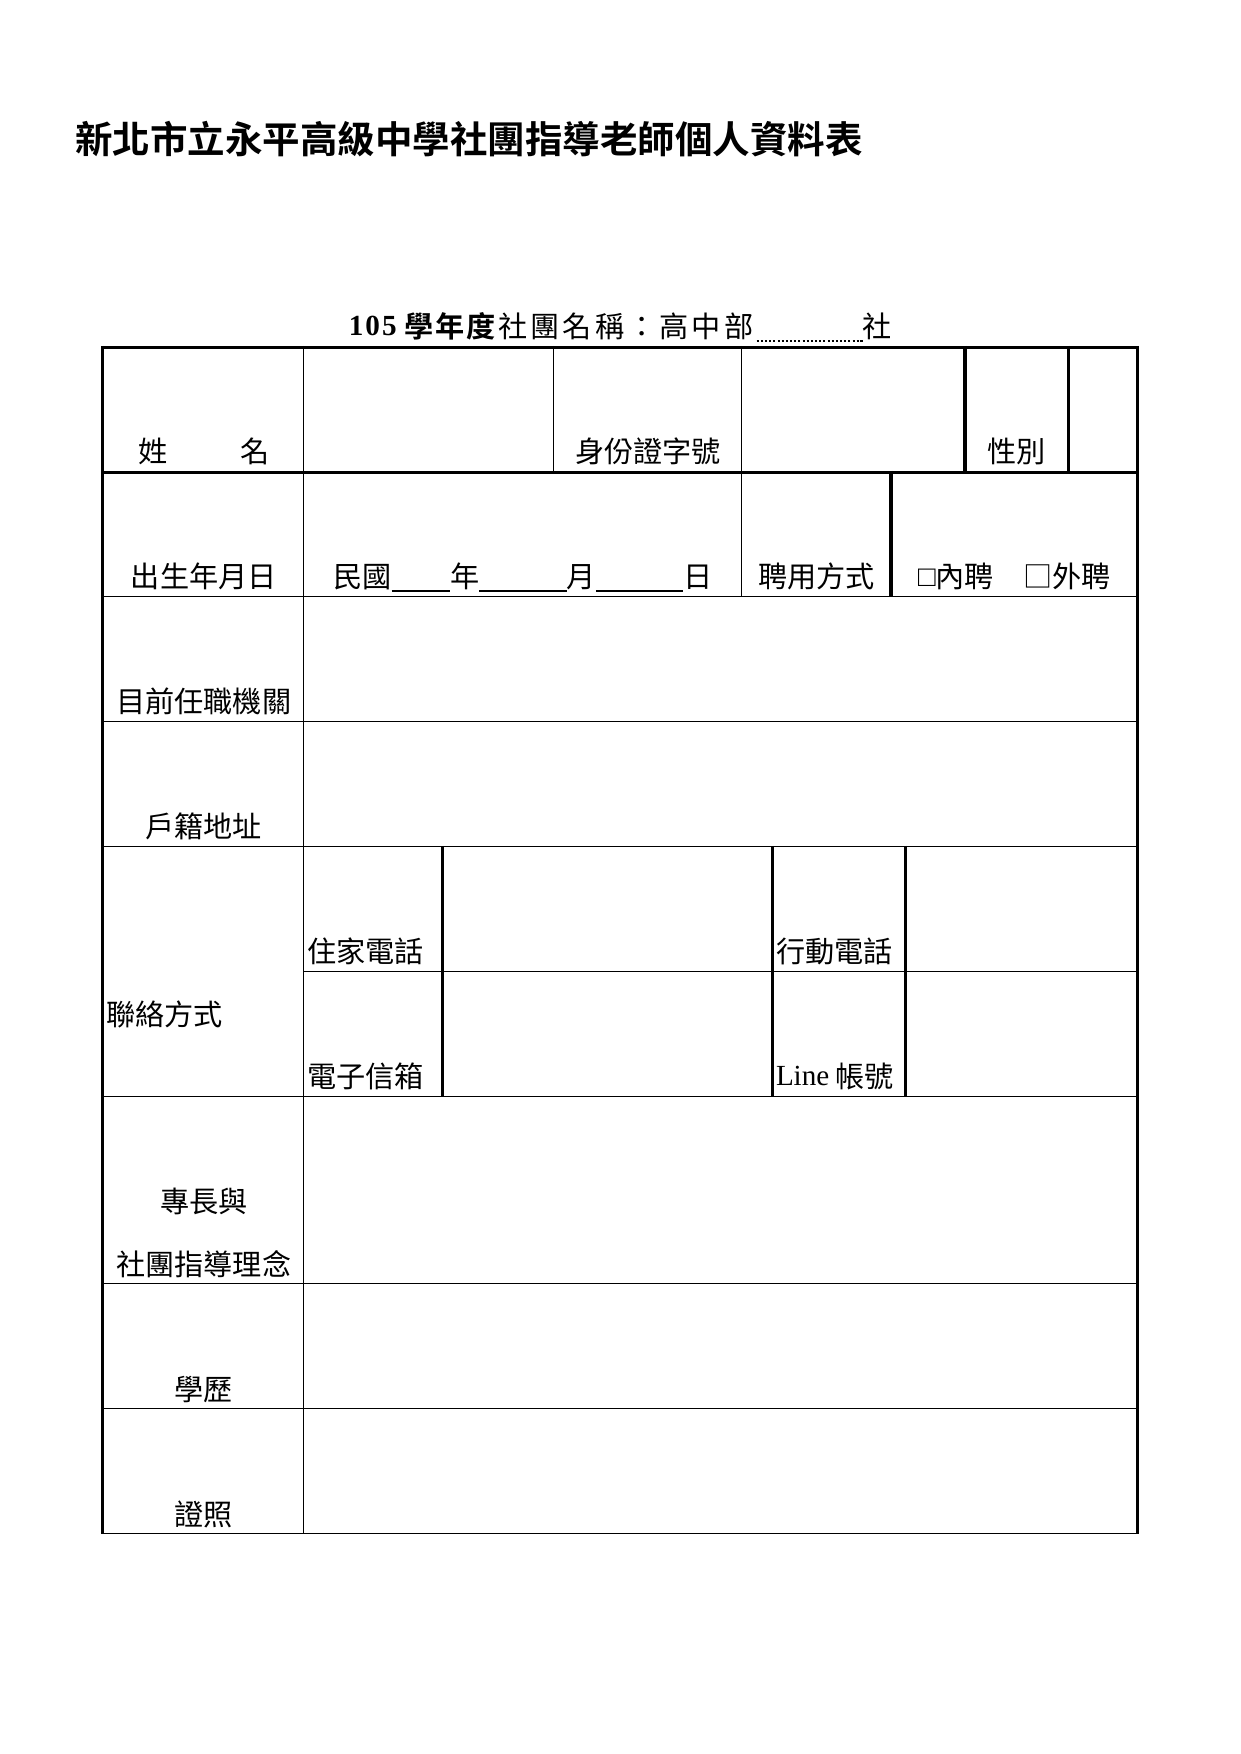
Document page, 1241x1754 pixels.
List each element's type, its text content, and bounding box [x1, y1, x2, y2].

table_cell 證照 [104, 1409, 303, 1533]
table_cell [304, 722, 1136, 846]
table_cell 專長與 社團指導理念 [104, 1097, 303, 1283]
subtitle 新北市立永平高級中學社團指導老師個人資料表 [75, 96, 1165, 158]
table_cell [907, 972, 1136, 1096]
table_cell 出生年月日 [104, 474, 303, 596]
table_cell □內聘 □外聘 [893, 474, 1136, 596]
table_cell Line帳號 [774, 972, 904, 1096]
table_cell 聯絡方式 [104, 847, 303, 1096]
table_cell [444, 972, 771, 1096]
table_cell 民國 年 月 日 [304, 474, 741, 596]
table_cell 住家電話 [304, 847, 441, 971]
table_header 性別 [967, 349, 1067, 471]
table_cell 學歷 [104, 1284, 303, 1408]
table_header [1070, 349, 1136, 471]
table_cell 行動電話 [774, 847, 904, 971]
table_cell [304, 1097, 1136, 1283]
table_cell 目前任職機關 [104, 597, 303, 721]
table_cell [304, 1409, 1136, 1533]
text 105學年度社團名稱：高中部 社 [75, 283, 1165, 346]
table_cell [444, 847, 771, 971]
table_header 姓 名 [104, 349, 303, 471]
table_header 身份證字號 [554, 349, 741, 471]
table_cell [907, 847, 1136, 971]
table_cell [304, 1284, 1136, 1408]
table_cell [304, 597, 1136, 721]
table_header [742, 349, 963, 471]
table_cell 聘用方式 [742, 474, 889, 596]
table_cell 戶籍地址 [104, 722, 303, 846]
table_header [304, 349, 553, 471]
table_cell 電子信箱 [304, 972, 441, 1096]
